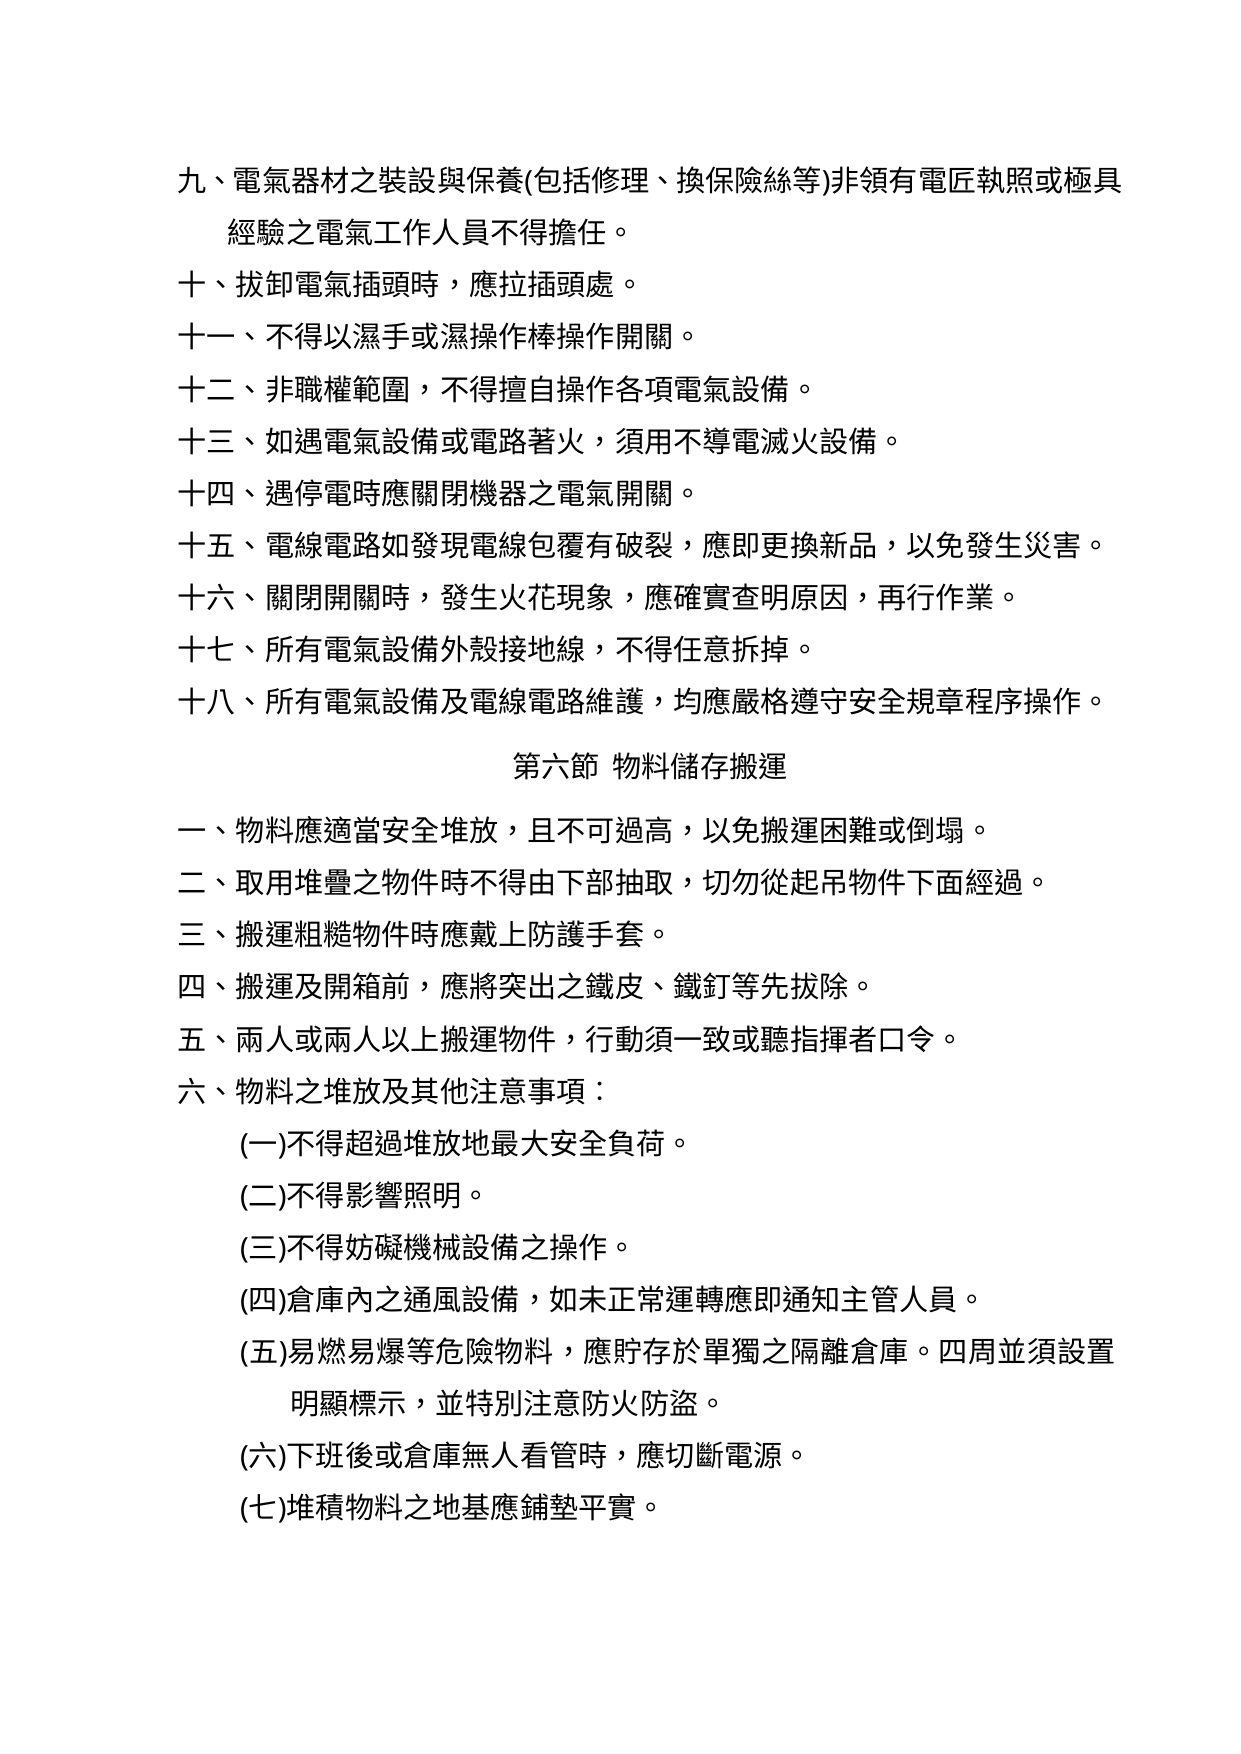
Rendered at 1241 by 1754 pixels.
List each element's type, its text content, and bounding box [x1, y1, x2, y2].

text 第六節 物料儲存搬運 [177, 735, 1122, 787]
text 十五、電線電路如發現電線包覆有破裂，應即更換新品，以免發生災害。 [177, 514, 1122, 567]
text 十三、如遇電氣設備或電路著火，須用不導電滅火設備。 [177, 410, 1122, 462]
text 十四、遇停電時應關閉機器之電氣開關。 [177, 462, 1122, 514]
text 六、物料之堆放及其他注意事項︰ [177, 1060, 1122, 1112]
text 十七、所有電氣設備外殼接地線，不得任意拆掉。 [177, 619, 1122, 671]
text 十一、不得以濕手或濕操作棒操作開關。 [177, 306, 1122, 358]
text 十二、非職權範圍，不得擅自操作各項電氣設備。 [177, 358, 1122, 410]
text 五、兩人或兩人以上搬運物件，行動須一致或聽指揮者口令。 [177, 1008, 1122, 1060]
text (三)不得妨礙機械設備之操作。 [240, 1217, 1118, 1269]
text 四、搬運及開箱前，應將突出之鐵皮、鐵釘等先拔除。 [177, 956, 1122, 1008]
text (六)下班後或倉庫無人看管時，應切斷電源。 [240, 1425, 1118, 1477]
text (七)堆積物料之地基應鋪墊平實。 [240, 1477, 1118, 1529]
text 三、搬運粗糙物件時應戴上防護手套。 [177, 904, 1122, 956]
text 九、電氣器材之裝設與保養(包括修理、換保險絲等)非領有電匠執照或極具經驗之電氣工作人員不得擔任。 [177, 150, 1122, 254]
text 一、物料應適當安全堆放，且不可過高，以免搬運困難或倒塌。 [177, 800, 1122, 852]
text (五)易燃易爆等危險物料，應貯存於單獨之隔離倉庫。四周並須設置明顯標示，並特別注意防火防盜。 [240, 1321, 1118, 1425]
text (四)倉庫內之通風設備，如未正常運轉應即通知主管人員。 [240, 1269, 1118, 1321]
text 二、取用堆疊之物件時不得由下部抽取，切勿從起吊物件下面經過。 [177, 852, 1122, 904]
text (一)不得超過堆放地最大安全負荷。 [240, 1112, 1118, 1164]
text 十、拔卸電氣插頭時，應拉插頭處。 [177, 254, 1122, 306]
text (二)不得影響照明。 [240, 1164, 1118, 1217]
text 十八、所有電氣設備及電線電路維護，均應嚴格遵守安全規章程序操作。 [177, 671, 1122, 723]
text 十六、關閉開關時，發生火花現象，應確實查明原因，再行作業。 [177, 567, 1122, 619]
